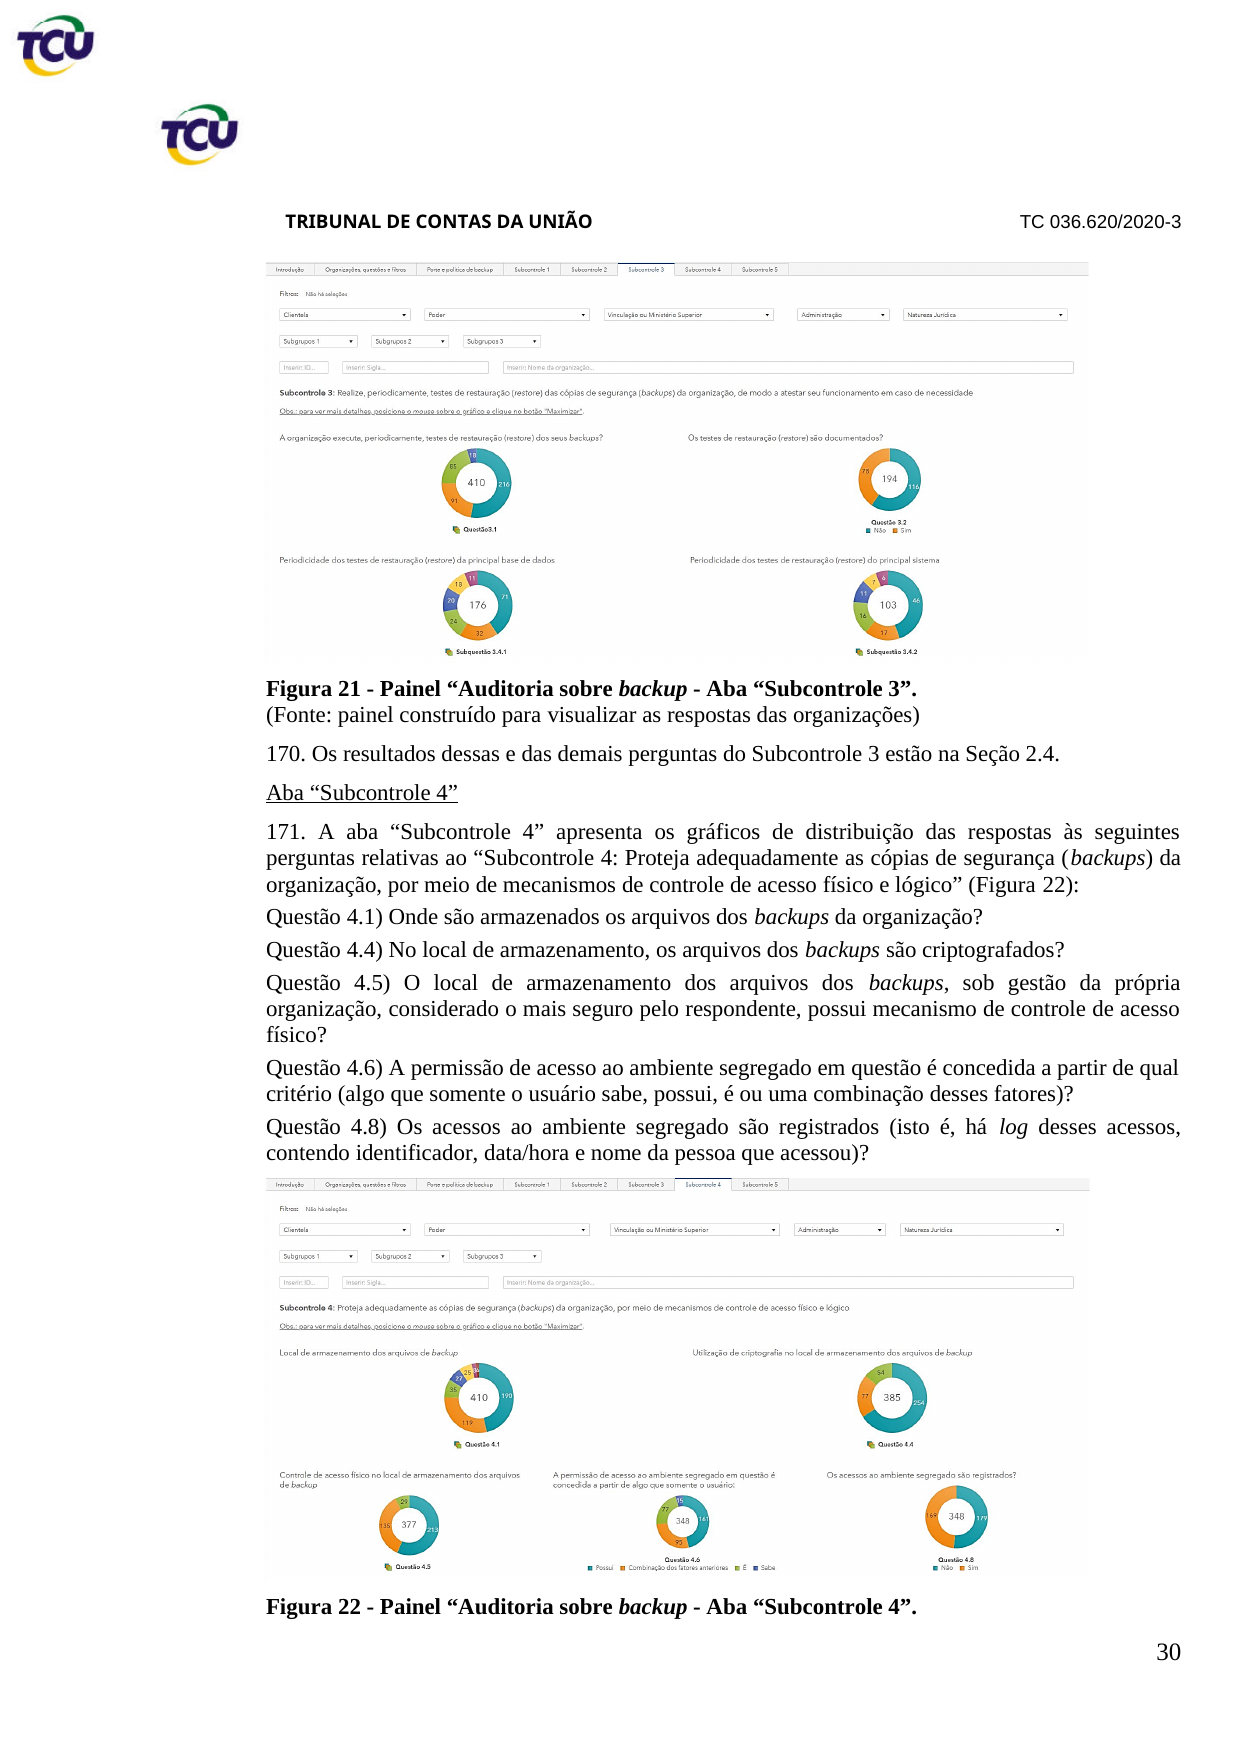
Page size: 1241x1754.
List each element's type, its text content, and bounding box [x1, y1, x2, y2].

text Figura 21 - Painel “Auditoria sobre backup - Aba “Subcontrole 3”. [266, 675, 1181, 701]
picture [265, 262, 1089, 663]
text Questão 4.5) O local de armazenamento dos arquivos dos backups, sob gestão da própria organização, considerado o mais seguro pelo respondente, possui mecanismo de controle de acesso físico? [266, 968, 1181, 1048]
text (Fonte: painel construído para visualizar as respostas das organizações) [266, 701, 1181, 728]
text Questão 4.8) Os acessos ao ambiente segregado são registrados (isto é, há log desses acessos, contendo identificador, data/hora e nome da pessoa que acessou)? [266, 1113, 1181, 1166]
text 171. A aba “Subcontrole 4” apresenta os gráficos de distribuição das respostas às seguintes perguntas relativas ao “Subcontrole 4: Proteja adequadamente as cópias de segurança (backups) da organização, por meio de mecanismos de controle de acesso físico e lógico” (Figura 22): [266, 818, 1181, 897]
picture [265, 1178, 1090, 1581]
text Figura 22 - Painel “Auditoria sobre backup - Aba “Subcontrole 4”. [266, 1593, 1181, 1620]
text 170. Os resultados dessas e das demais perguntas do Subcontrole 3 estão na Seção 2.4. [266, 740, 1181, 767]
text Aba “Subcontrole 4” [266, 779, 1181, 806]
text Questão 4.1) Onde são armazenados os arquivos dos backups da organização? [266, 903, 1181, 930]
text Questão 4.6) A permissão de acesso ao ambiente segregado em questão é concedida a partir de qual critério (algo que somente o usuário sabe, possui, é ou uma combinação desses fatores)? [266, 1054, 1181, 1107]
text Questão 4.4) No local de armazenamento, os arquivos dos backups são criptografados? [266, 936, 1181, 962]
